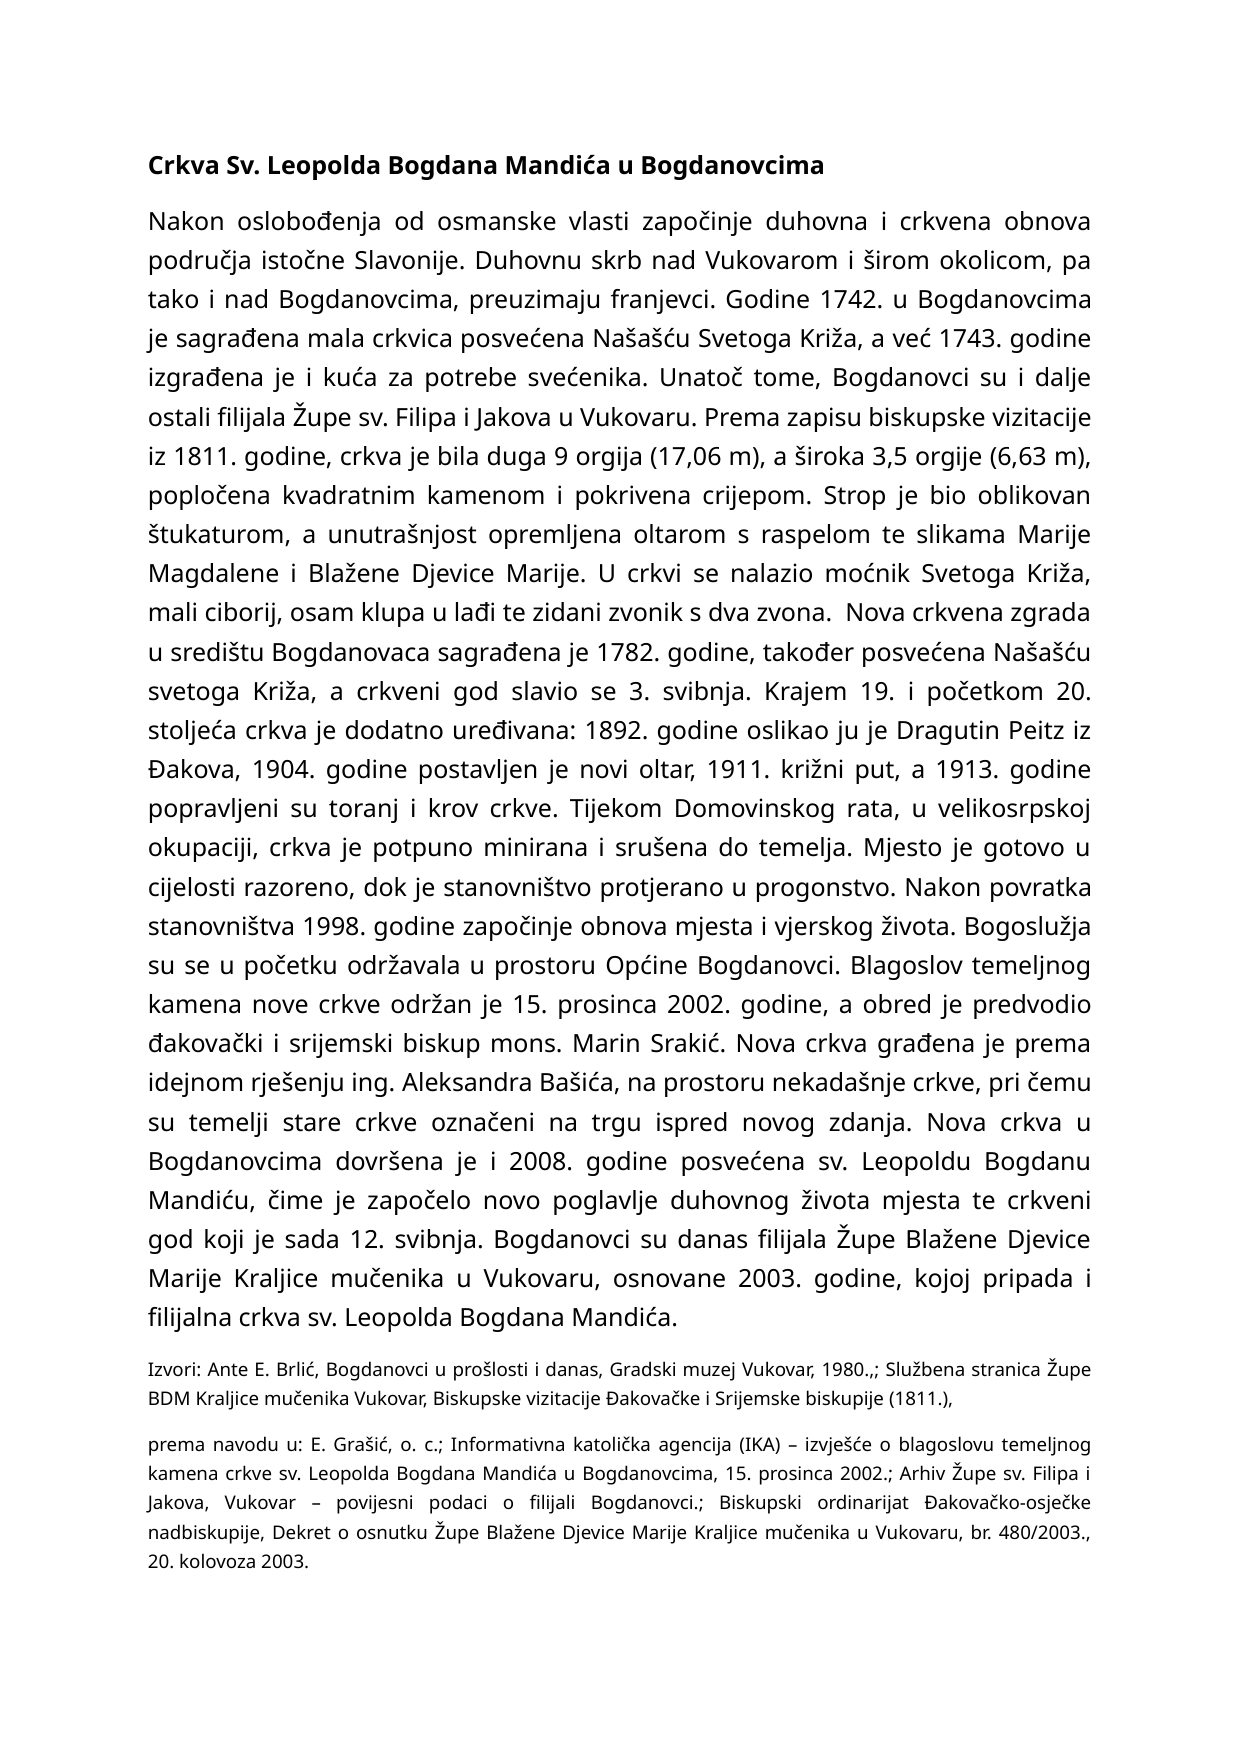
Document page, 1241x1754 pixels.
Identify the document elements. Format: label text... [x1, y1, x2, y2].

text Izvori: Ante E. Brlić, Bogdanovci u prošlosti i danas, Gradski muzej Vukovar, 1980.,; Službena stranica Župe BDM Kraljice mučenika Vukovar, Biskupske vizitacije Đakovačke i Srijemske biskupije (1811.), [148, 1356, 1093, 1411]
text Nakon oslobođenja od osmanske vlasti započinje duhovna i crkvena obnova područja istočne Slavonije. Duhovnu skrb nad Vukovarom i širom okolicom, pa tako i nad Bogdanovcima, preuzimaju franjevci. Godine 1742. u Bogdanovcima je sagrađena mala crkvica posvećena Našašću Svetoga Križa, a već 1743. godine izgrađena je i kuća za potrebe svećenika. Unatoč tome, Bogdanovci su i dalje ostali filijala Župe sv. Filipa i Jakova u Vukovaru. Prema zapisu biskupske vizitacije iz 1811. godine, crkva je bila duga 9 orgija (17,06 m), a široka 3,5 orgije (6,63 m), popločena kvadratnim kamenom i pokrivena crijepom. Strop je bio oblikovan štukaturom, a unutrašnjost opremljena oltarom s raspelom te slikama Marije Magdalene i Blažene Djevice Marije. U crkvi se nalazio moćnik Svetoga Križa, mali ciborij, osam klupa u lađi te zidani zvonik s dva zvona. Nova crkvena zgrada u središtu Bogdanovaca sagrađena je 1782. godine, također posvećena Našašću svetoga Križa, a crkveni god slavio se 3. svibnja. Krajem 19. i početkom 20. stoljeća crkva je dodatno uređivana: 1892. godine oslikao ju je Dragutin Peitz iz Đakova, 1904. godine postavljen je novi oltar, 1911. križni put, a 1913. godine popravljeni su toranj i krov crkve. Tijekom Domovinskog rata, u velikosrpskoj okupaciji, crkva je potpuno minirana i srušena do temelja. Mjesto je gotovo u cijelosti razoreno, dok je stanovništvo protjerano u progonstvo. Nakon povratka stanovništva 1998. godine započinje obnova mjesta i vjerskog života. Bogoslužja su se u početku održavala u prostoru Općine Bogdanovci. Blagoslov temeljnog kamena nove crkve održan je 15. prosinca 2002. godine, a obred je predvodio đakovački i srijemski biskup mons. Marin Srakić. Nova crkva građena je prema idejnom rješenju ing. Aleksandra Bašića, na prostoru nekadašnje crkve, pri čemu su temelji stare crkve označeni na trgu ispred novog zdanja. Nova crkva u Bogdanovcima dovršena je i 2008. godine posvećena sv. Leopoldu Bogdanu Mandiću, čime je započelo novo poglavlje duhovnog života mjesta te crkveni god koji je sada 12. svibnja. Bogdanovci su danas filijala Župe Blažene Djevice Marije Kraljice mučenika u Vukovaru, osnovane 2003. godine, kojoj pripada i filijalna crkva sv. Leopolda Bogdana Mandića. [148, 203, 1093, 1334]
text Crkva Sv. Leopolda Bogdana Mandića u Bogdanovcima [148, 148, 1093, 182]
text prema navodu u: E. Grašić, o. c.; Informativna katolička agencija (IKA) – izvješće o blagoslovu temeljnog kamena crkve sv. Leopolda Bogdana Mandića u Bogdanovcima, 15. prosinca 2002.; Arhiv Župe sv. Filipa i Jakova, Vukovar – povijesni podaci o filijali Bogdanovci.; Biskupski ordinarijat Đakovačko-osječke nadbiskupije, Dekret o osnutku Župe Blažene Djevice Marije Kraljice mučenika u Vukovaru, br. 480/2003., 20. kolovoza 2003. [148, 1431, 1093, 1574]
